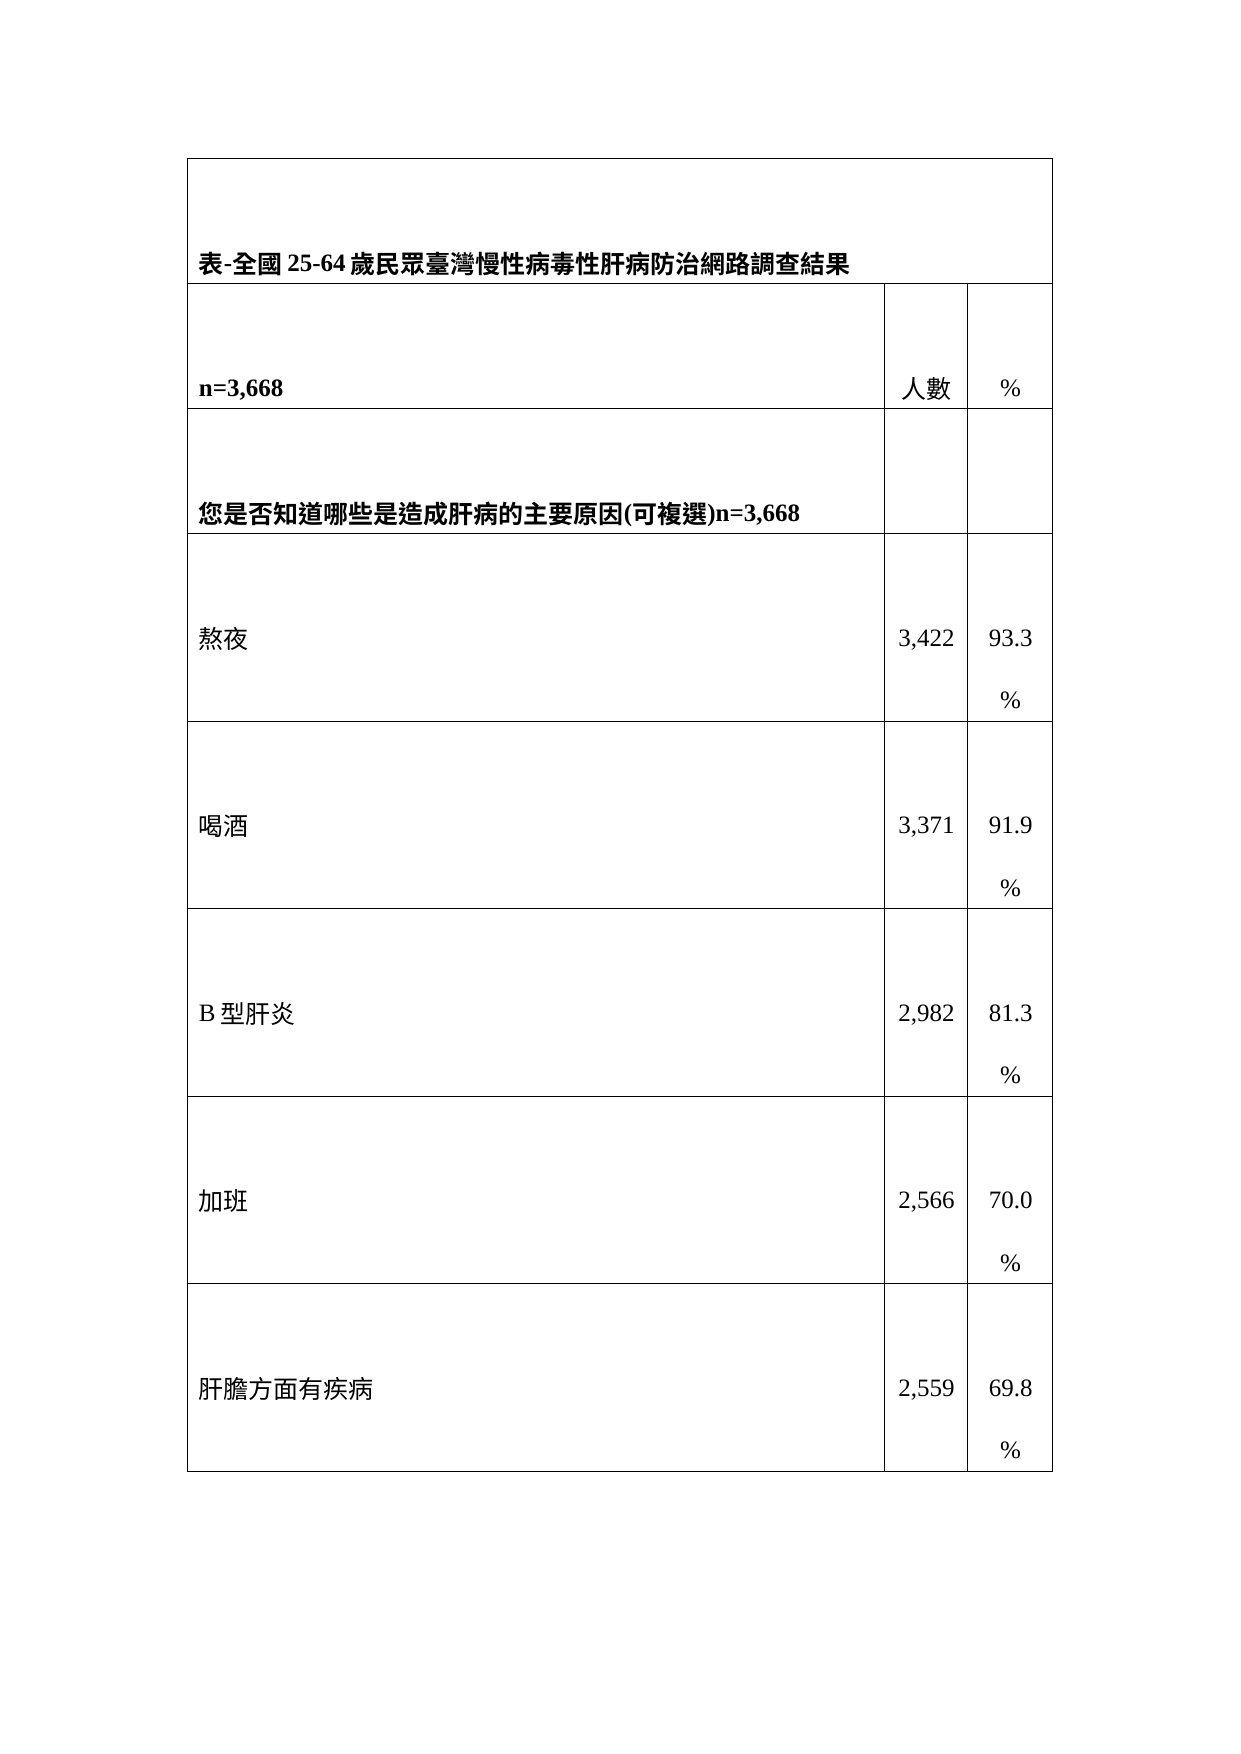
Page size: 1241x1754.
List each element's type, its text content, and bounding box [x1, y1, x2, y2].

table_cell 您是否知道哪些是造成肝病的主要原因(可複選)n=3,668 [188, 409, 884, 533]
table_cell [885, 409, 967, 533]
table_cell 2,559 [885, 1284, 967, 1471]
table_cell 加班 [188, 1097, 884, 1283]
table_cell 人數 [885, 284, 967, 408]
table_cell 3,422 [885, 534, 967, 721]
table_header 表-全國25-64歲民眾臺灣慢性病毒性肝病防治網路調查結果 [188, 159, 1052, 283]
table_cell 2,982 [885, 909, 967, 1096]
table_cell 81.3% [968, 909, 1052, 1096]
table_cell 肝膽方面有疾病 [188, 1284, 884, 1471]
table_cell 喝酒 [188, 722, 884, 908]
table_cell 2,566 [885, 1097, 967, 1283]
table_cell 3,371 [885, 722, 967, 908]
table_cell 69.8% [968, 1284, 1052, 1471]
table_cell B型肝炎 [188, 909, 884, 1096]
table_cell 熬夜 [188, 534, 884, 721]
table_cell n=3,668 [188, 284, 884, 408]
table_cell 70.0% [968, 1097, 1052, 1283]
table_cell 91.9% [968, 722, 1052, 908]
table_cell % [968, 284, 1052, 408]
table_cell [968, 409, 1052, 533]
table_cell 93.3% [968, 534, 1052, 721]
